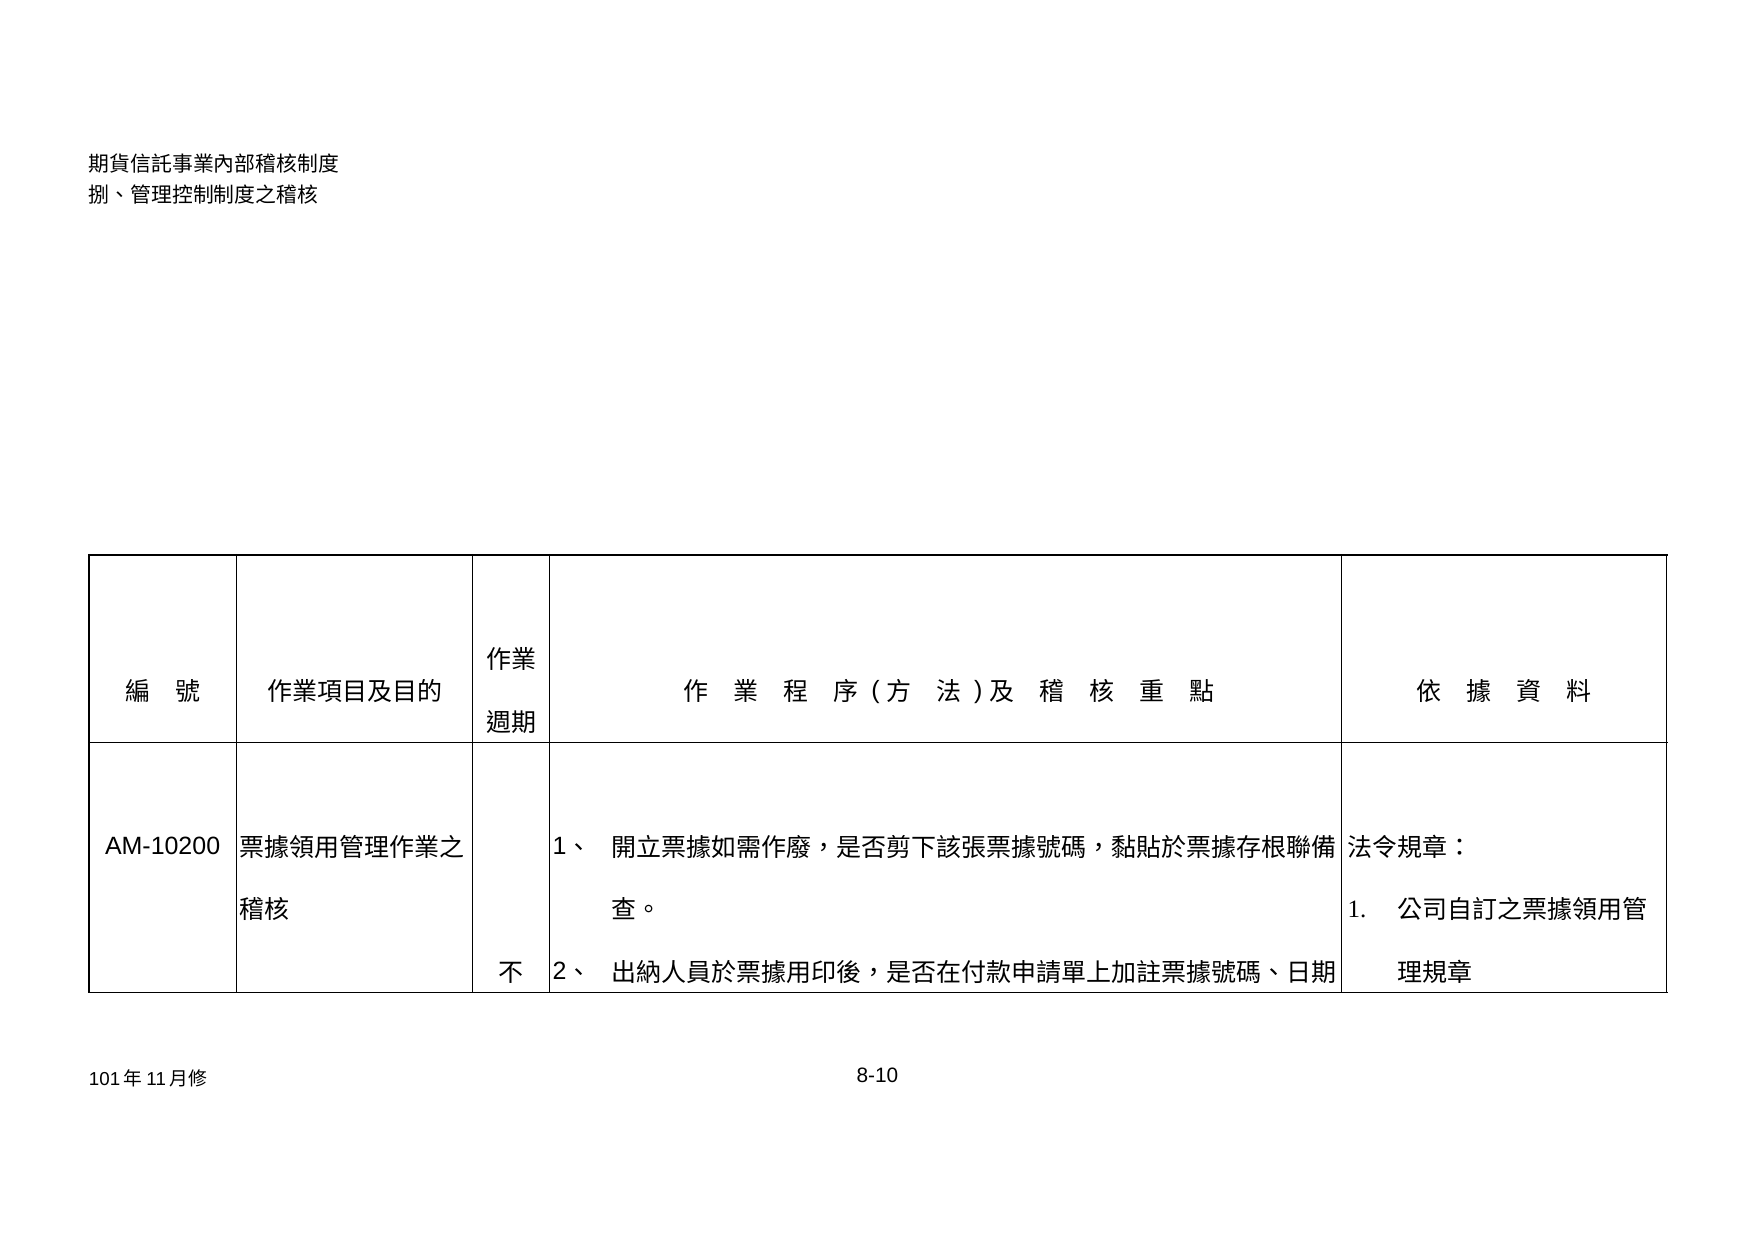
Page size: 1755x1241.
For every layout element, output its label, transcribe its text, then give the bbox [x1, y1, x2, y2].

table_header 作 業 程 序 ( 方 法 ) 及 稽 核 重 點 [550, 556, 1341, 741]
table_cell 票據領用管理作業之稽核 [237, 743, 472, 991]
table_cell 法令規章： 公司自訂之票據領用管理規章 使用表單： 銀行申領空白票據申請書 票據領取使用控制表 用印申請單 付款申請單 [1342, 743, 1666, 991]
table_header 編 號 [90, 556, 236, 741]
table_header 依 據 資 料 [1342, 556, 1666, 741]
table_cell AM-10200 [90, 743, 236, 991]
table_cell 開立票據如需作廢，是否剪下該張票據號碼，黏貼於票據存根聯備查。 出納人員於票據用印後，是否在付款申請單上加註票據號碼、日期及金額等，以避免重複用印及開立票據。 郵寄款者，出納開立支票時，是否一律以抬頭劃線票據並加註禁止背書轉讓字樣。 空白票據是否妥善控制，領用時須由領用人、保管人及主管(兩人以上)在控制表上共同簽章。 票據開立時是否檢查存根是否均為連號，並在存根聯記錄受款人、金額、開立日及到期日等，以防空白票據流出。 不得開立空白未填寫金額之票據，且開立之金額是否與送交會計記帳之金額相符。 票據之簽發是否由負責人或其授權之人核准方得為之。 票據保管人員是否定期盤點空白票據，另票據保管人員及會計以外之第三人亦應不定期盤點(每半年至少辦理乙次)並向銀行函證領取數量。 票據是否由負責人、財務主管或出納主管兩人以上會簽。 票據簽發完成後至交付前是否經適當之控管；交付或郵寄時應留存紀錄備查。 開立支票用印鑑之保管人、支票保管人及會計人員是否由不同人員擔任。 [550, 743, 1341, 991]
table_cell 不 [473, 743, 549, 991]
table_header 作業 週期 [473, 556, 549, 741]
table_header 作業項目及目的 [237, 556, 472, 741]
